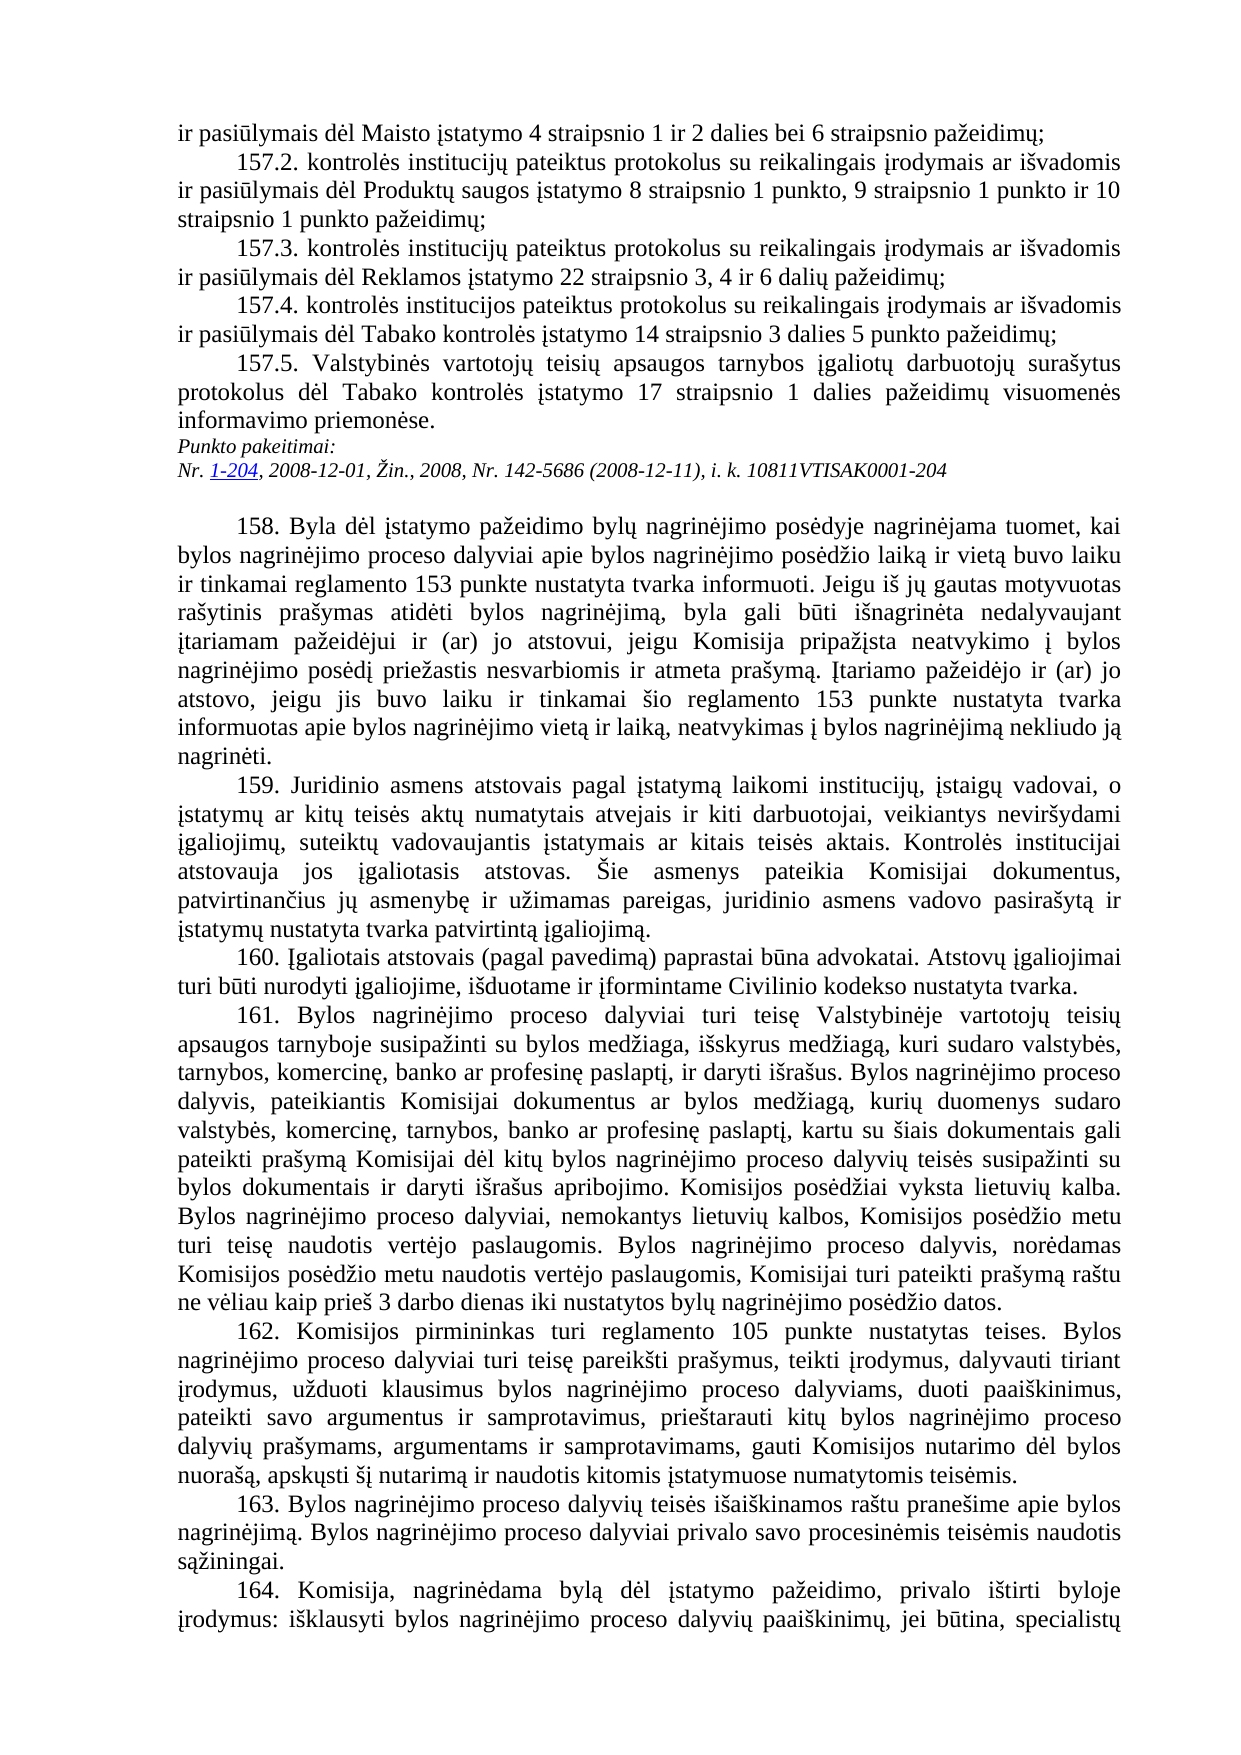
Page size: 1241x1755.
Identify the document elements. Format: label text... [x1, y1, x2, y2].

text 157.5. Valstybinės vartotojų teisių apsaugos tarnybos įgaliotų darbuotojų surašytus protokolus dėl Tabako kontrolės įstatymo 17 straipsnio 1 dalies pažeidimų visuomenės informavimo priemonėse. [177, 348, 1122, 434]
text 158. Byla dėl įstatymo pažeidimo bylų nagrinėjimo posėdyje nagrinėjama tuomet, kai bylos nagrinėjimo proceso dalyviai apie bylos nagrinėjimo posėdžio laiką ir vietą buvo laiku ir tinkamai reglamento 153 punkte nustatyta tvarka informuoti. Jeigu iš jų gautas motyvuotas rašytinis prašymas atidėti bylos nagrinėjimą, byla gali būti išnagrinėta nedalyvaujant įtariamam pažeidėjui ir (ar) jo atstovui, jeigu Komisija pripažįsta neatvykimo į bylos nagrinėjimo posėdį priežastis nesvarbiomis ir atmeta prašymą. Įtariamo pažeidėjo ir (ar) jo atstovo, jeigu jis buvo laiku ir tinkamai šio reglamento 153 punkte nustatyta tvarka informuotas apie bylos nagrinėjimo vietą ir laiką, neatvykimas į bylos nagrinėjimą nekliudo ją nagrinėti. [177, 511, 1122, 770]
text ir pasiūlymais dėl Maisto įstatymo 4 straipsnio 1 ir 2 dalies bei 6 straipsnio pažeidimų; [177, 118, 1122, 147]
text Nr. 1-204, 2008-12-01, Žin., 2008, Nr. 142-5686 (2008-12-11), i. k. 10811VTISAK0001-204 [177, 458, 1122, 482]
text 164. Komisija, nagrinėdama bylą dėl įstatymo pažeidimo, privalo ištirti byloje įrodymus: išklausyti bylos nagrinėjimo proceso dalyvių paaiškinimų, jei būtina, specialistų [177, 1575, 1122, 1632]
text Punkto pakeitimai: [177, 434, 1122, 458]
text 157.2. kontrolės institucijų pateiktus protokolus su reikalingais įrodymais ar išvadomis ir pasiūlymais dėl Produktų saugos įstatymo 8 straipsnio 1 punkto, 9 straipsnio 1 punkto ir 10 straipsnio 1 punkto pažeidimų; [177, 147, 1122, 233]
text 162. Komisijos pirmininkas turi reglamento 105 punkte nustatytas teises. Bylos nagrinėjimo proceso dalyviai turi teisę pareikšti prašymus, teikti įrodymus, dalyvauti tiriant įrodymus, užduoti klausimus bylos nagrinėjimo proceso dalyviams, duoti paaiškinimus, pateikti savo argumentus ir samprotavimus, prieštarauti kitų bylos nagrinėjimo proceso dalyvių prašymams, argumentams ir samprotavimams, gauti Komisijos nutarimo dėl bylos nuorašą, apskųsti šį nutarimą ir naudotis kitomis įstatymuose numatytomis teisėmis. [177, 1316, 1122, 1489]
text 159. Juridinio asmens atstovais pagal įstatymą laikomi institucijų, įstaigų vadovai, o įstatymų ar kitų teisės aktų numatytais atvejais ir kiti darbuotojai, veikiantys neviršydami įgaliojimų, suteiktų vadovaujantis įstatymais ar kitais teisės aktais. Kontrolės institucijai atstovauja jos įgaliotasis atstovas. Šie asmenys pateikia Komisijai dokumentus, patvirtinančius jų asmenybę ir užimamas pareigas, juridinio asmens vadovo pasirašytą ir įstatymų nustatyta tvarka patvirtintą įgaliojimą. [177, 770, 1122, 942]
text 161. Bylos nagrinėjimo proceso dalyviai turi teisę Valstybinėje vartotojų teisių apsaugos tarnyboje susipažinti su bylos medžiaga, išskyrus medžiagą, kuri sudaro valstybės, tarnybos, komercinę, banko ar profesinę paslaptį, ir daryti išrašus. Bylos nagrinėjimo proceso dalyvis, pateikiantis Komisijai dokumentus ar bylos medžiagą, kurių duomenys sudaro valstybės, komercinę, tarnybos, banko ar profesinę paslaptį, kartu su šiais dokumentais gali pateikti prašymą Komisijai dėl kitų bylos nagrinėjimo proceso dalyvių teisės susipažinti su bylos dokumentais ir daryti išrašus apribojimo. Komisijos posėdžiai vyksta lietuvių kalba. Bylos nagrinėjimo proceso dalyviai, nemokantys lietuvių kalbos, Komisijos posėdžio metu turi teisę naudotis vertėjo paslaugomis. Bylos nagrinėjimo proceso dalyvis, norėdamas Komisijos posėdžio metu naudotis vertėjo paslaugomis, Komisijai turi pateikti prašymą raštu ne vėliau kaip prieš 3 darbo dienas iki nustatytos bylų nagrinėjimo posėdžio datos. [177, 1000, 1122, 1316]
text 157.3. kontrolės institucijų pateiktus protokolus su reikalingais įrodymais ar išvadomis ir pasiūlymais dėl Reklamos įstatymo 22 straipsnio 3, 4 ir 6 dalių pažeidimų; [177, 233, 1122, 291]
text 160. Įgaliotais atstovais (pagal pavedimą) paprastai būna advokatai. Atstovų įgaliojimai turi būti nurodyti įgaliojime, išduotame ir įformintame Civilinio kodekso nustatyta tvarka. [177, 942, 1122, 1000]
text 157.4. kontrolės institucijos pateiktus protokolus su reikalingais įrodymais ar išvadomis ir pasiūlymais dėl Tabako kontrolės įstatymo 14 straipsnio 3 dalies 5 punkto pažeidimų; [177, 291, 1122, 348]
text 163. Bylos nagrinėjimo proceso dalyvių teisės išaiškinamos raštu pranešime apie bylos nagrinėjimą. Bylos nagrinėjimo proceso dalyviai privalo savo procesinėmis teisėmis naudotis sąžiningai. [177, 1489, 1122, 1575]
